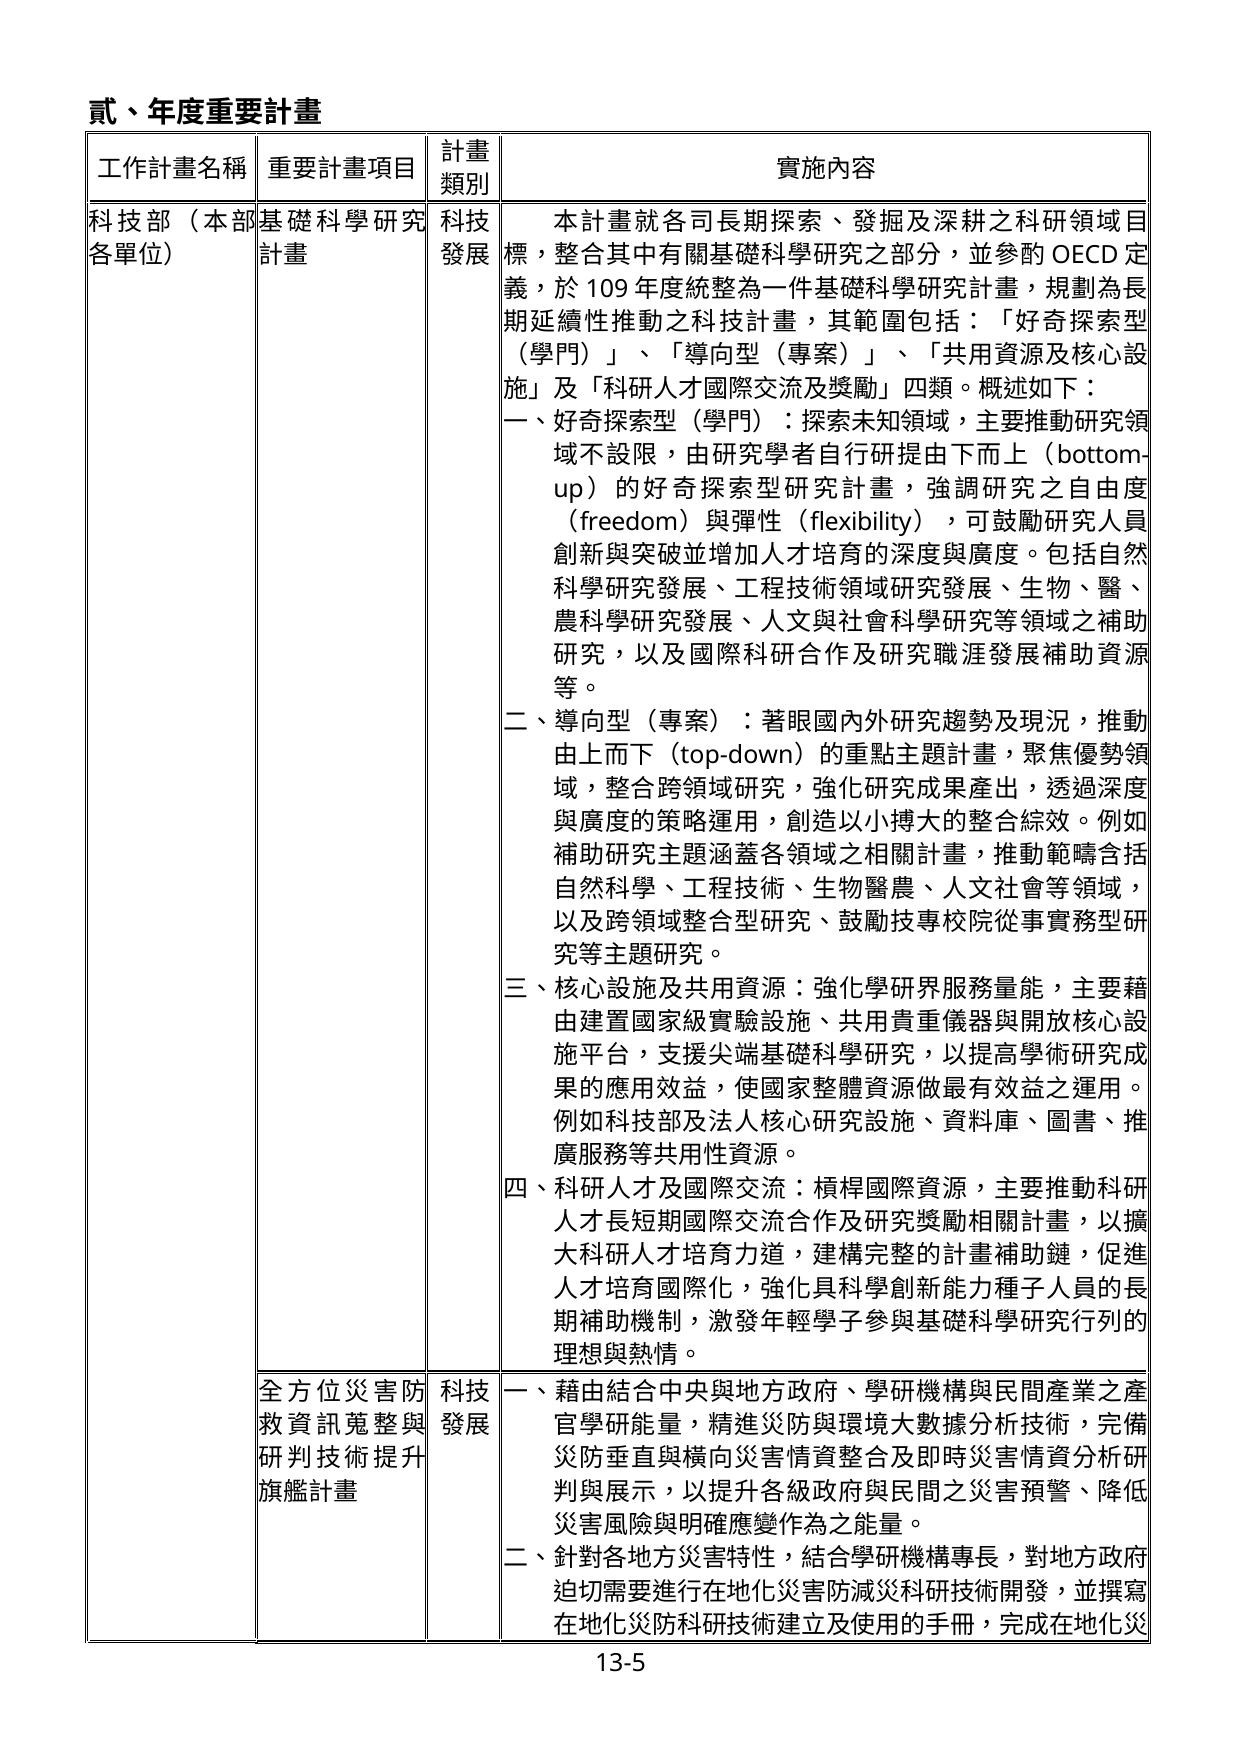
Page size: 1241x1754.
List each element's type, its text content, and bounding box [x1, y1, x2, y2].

table_cell 科技發展 [427, 1374, 501, 1640]
table_header 重要計畫項目 [256, 134, 427, 200]
table_cell 一、藉由結合中央與地方政府、學研機構與民間產業之產官學研能量，精進災防與環境大數據分析技術，完備災防垂直與橫向災害情資整合及即時災害情資分析研判與展示，以提升各級政府與民間之災害預警、降低災害風險與明確應變作為之能量。 二、針對各地方災害特性，結合學研機構專長，對地方政府迫切需要進行在地化災害防減災科研技術開發，並撰寫在地化災防科研技術建立及使用的手冊，完成在地化災 [501, 1370, 1148, 1640]
text 貳、年度重要計畫 [89, 89, 1152, 131]
table_header 計畫類別 [427, 134, 501, 200]
table_cell 科技部（本部各單位） [88, 200, 256, 1640]
table_cell 科技發展 [428, 204, 499, 1370]
table_header 實施內容 [501, 134, 1148, 200]
table_cell 全方位災害防救資訊蒐整與研判技術提升旗艦計畫 [256, 1374, 427, 1640]
table_cell 本計畫就各司長期探索、發掘及深耕之科研領域目標，整合其中有關基礎科學研究之部分，並參酌OECD定義，於109年度統整為一件基礎科學研究計畫，規劃為長期延續性推動之科技計畫，其範圍包括：「好奇探索型（學門）」、「導向型（專案）」、「共用資源及核心設施」及「科研人才國際交流及獎勵」四類。概述如下： 一、好奇探索型（學門）：探索未知領域，主要推動研究領域不設限，由研究學者自行研提由下而上（bottom-up）的好奇探索型研究計畫，強調研究之自由度（freedom）與彈性（flexibility），可鼓勵研究人員創新與突破並增加人才培育的深度與廣度。包括自然科學研究發展、工程技術領域研究發展、生物、醫、農科學研究發展、人文與社會科學研究等領域之補助研究，以及國際科研合作及研究職涯發展補助資源等。 二、導向型（專案）：著眼國內外研究趨勢及現況，推動由上而下（top-down）的重點主題計畫，聚焦優勢領域，整合跨領域研究，強化研究成果產出，透過深度與廣度的策略運用，創造以小搏大的整合綜效。例如補助研究主題涵蓋各領域之相關計畫，推動範疇含括自然科學、工程技術、生物醫農、人文社會等領域，以及跨領域整合型研究、鼓勵技專校院從事實務型研究等主題研究。 三、核心設施及共用資源：強化學研界服務量能，主要藉由建置國家級實驗設施、共用貴重儀器與開放核心設施平台，支援尖端基礎科學研究，以提高學術研究成果的應用效益，使國家整體資源做最有效益之運用。例如科技部及法人核心研究設施、資料庫、圖書、推廣服務等共用性資源。 四、科研人才及國際交流：槓桿國際資源，主要推動科研人才長短期國際交流合作及研究獎勵相關計畫，以擴大科研人才培育力道，建構完整的計畫補助鏈，促進人才培育國際化，強化具科學創新能力種子人員的長期補助機制，激發年輕學子參與基礎科學研究行列的理想與熱情。 [502, 200, 1148, 1370]
table_cell 基礎科學研究計畫 [258, 204, 425, 1370]
table_header 工作計畫名稱 [88, 134, 256, 200]
